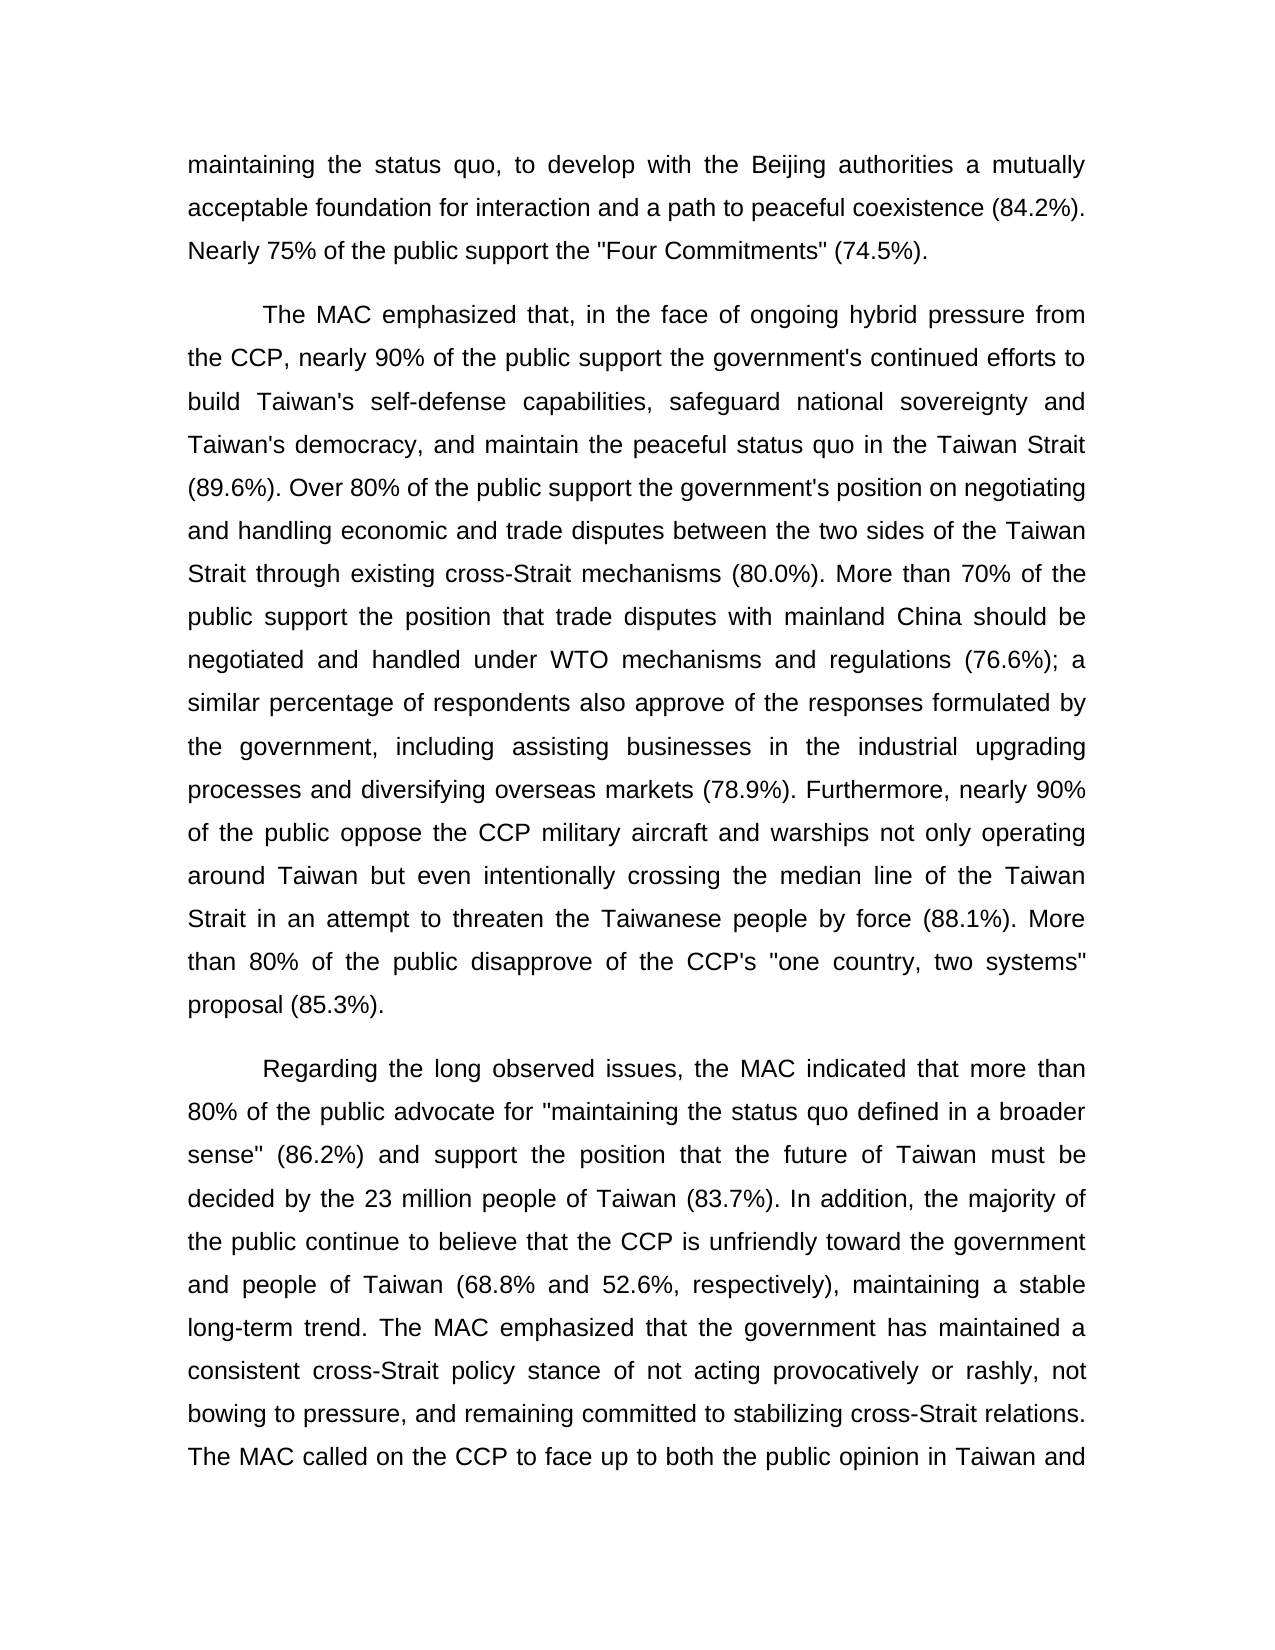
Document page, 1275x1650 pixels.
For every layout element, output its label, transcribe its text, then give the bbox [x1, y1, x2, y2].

text Regarding the long observed issues, the MAC indicated that more than 80% of the public advocate for "maintaining the status quo defined in a broader sense" (86.2%) and support the position that the future of Taiwan must be decided by the 23 million people of Taiwan (83.7%). In addition, the majority of the public continue to believe that the CCP is unfriendly toward the government and people of Taiwan (68.8% and 52.6%, respectively), maintaining a stable long-term trend. The MAC emphasized that the government has maintained a consistent cross-Strait policy stance of not acting provocatively or rashly, not bowing to pressure, and remaining committed to stabilizing cross-Strait relations. The MAC called on the CCP to face up to both the public opinion in Taiwan and [187, 1054, 1087, 1471]
text maintaining the status quo, to develop with the Beijing authorities a mutually acceptable foundation for interaction and a path to peaceful coexistence (84.2%). Nearly 75% of the public support the "Four Commitments" (74.5%). [187, 150, 1087, 265]
text The MAC emphasized that, in the face of ongoing hybrid pressure from the CCP, nearly 90% of the public support the government's continued efforts to build Taiwan's self-defense capabilities, safeguard national sovereignty and Taiwan's democracy, and maintain the peaceful status quo in the Taiwan Strait (89.6%). Over 80% of the public support the government's position on negotiating and handling economic and trade disputes between the two sides of the Taiwan Strait through existing cross-Strait mechanisms (80.0%). More than 70% of the public support the position that trade disputes with mainland China should be negotiated and handled under WTO mechanisms and regulations (76.6%); a similar percentage of respondents also approve of the responses formulated by the government, including assisting businesses in the industrial upgrading processes and diversifying overseas markets (78.9%). Furthermore, nearly 90% of the public oppose the CCP military aircraft and warships not only operating around Taiwan but even intentionally crossing the median line of the Taiwan Strait in an attempt to threaten the Taiwanese people by force (88.1%). More than 80% of the public disapprove of the CCP's "one country, two systems" proposal (85.3%). [187, 300, 1087, 1019]
